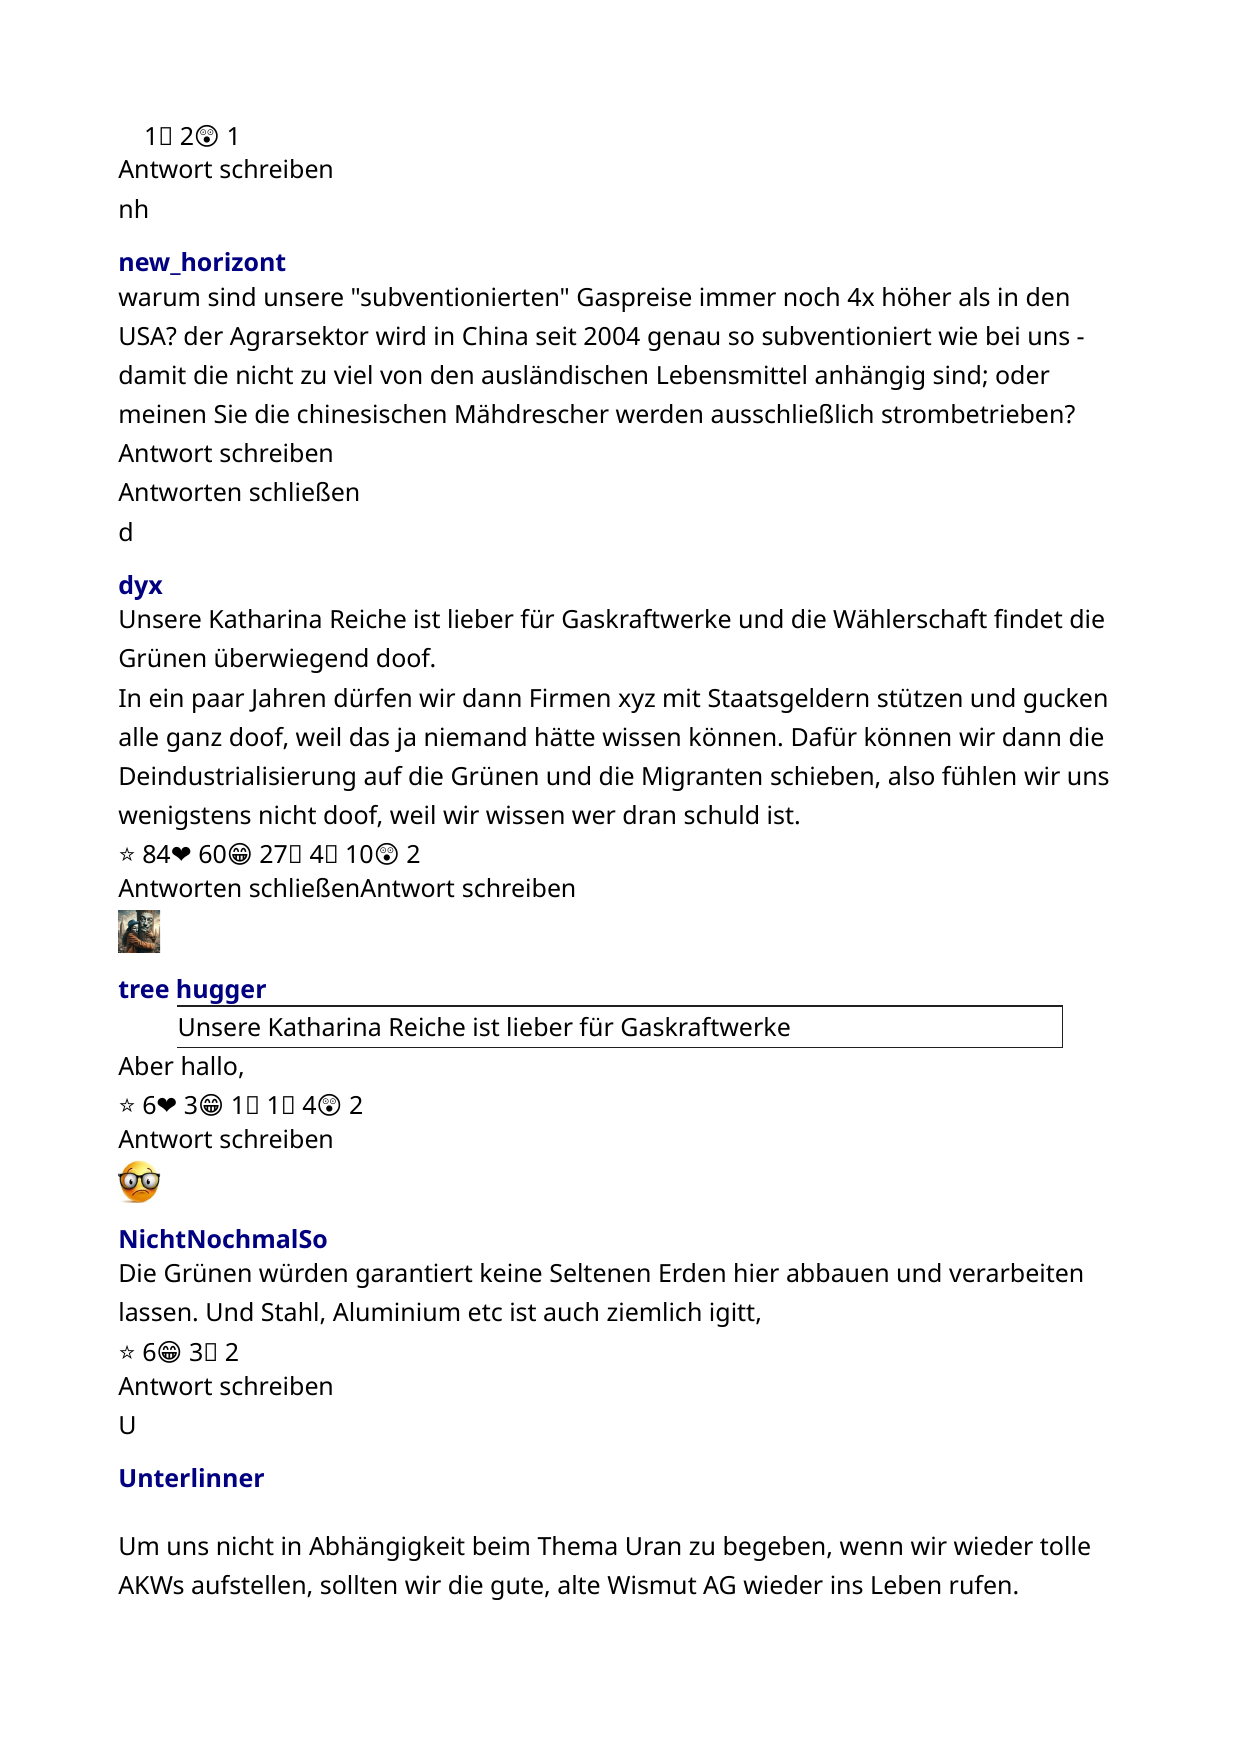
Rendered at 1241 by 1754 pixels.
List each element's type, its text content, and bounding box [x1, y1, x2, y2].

text nh [118, 191, 1122, 225]
subtitle tree hugger [118, 971, 1122, 1005]
text Antwort schreiben [118, 436, 1122, 470]
text d [118, 514, 1122, 548]
text Unsere Katharina Reiche ist lieber für Gaskraftwerke und die Wählerschaft findet die Grünen überwiegend doof. [118, 602, 1122, 675]
subtitle NichtNochmalSo [118, 1222, 1122, 1256]
text Aber hallo, Habeck wollte 50 neue bauen [118, 1048, 1122, 1082]
text 🙁 1🤨 2😲 1 [118, 118, 1122, 152]
subtitle Unterlinner [118, 1461, 1122, 1495]
picture [118, 1160, 161, 1203]
text ⭐️ 6😁 3🤨 2 [118, 1334, 1122, 1368]
text Antwort schreiben [118, 1368, 1122, 1402]
text ⭐️ 6❤️ 3😁 1🙁 1🤨 4😲 2 [118, 1087, 1122, 1122]
text Die Grünen würden garantiert keine Seltenen Erden hier abbauen und verarbeiten lassen. Und Stahl, Aluminium etc ist auch ziemlich igitt, [118, 1256, 1122, 1329]
text Unsere Katharina Reiche ist lieber für Gaskraftwerke [177, 1007, 1062, 1047]
text Um uns nicht in Abhängigkeit beim Thema Uran zu begeben, wenn wir wieder tolle AKWs aufstellen, sollten wir die gute, alte Wismut AG wieder ins Leben rufen. [118, 1528, 1122, 1601]
text Antwort schreiben [118, 152, 1122, 186]
picture [118, 910, 161, 953]
text ⭐️ 84❤️ 60😁 27🙁 4🤨 10😲 2 [118, 837, 1122, 871]
text U [118, 1407, 1122, 1441]
subtitle dyx [118, 568, 1122, 602]
text Antworten schließenAntwort schreiben [118, 871, 1122, 905]
subtitle new_horizont [118, 245, 1122, 279]
text In ein paar Jahren dürfen wir dann Firmen xyz mit Staatsgeldern stützen und gucken alle ganz doof, weil das ja niemand hätte wissen können. Dafür können wir dann die Deindustrialisierung auf die Grünen und die Migranten schieben, also fühlen wir uns wenigstens nicht doof, weil wir wissen wer dran schuld ist. [118, 680, 1122, 832]
text warum sind unsere "subventionierten" Gaspreise immer noch 4x höher als in den USA? der Agrarsektor wird in China seit 2004 genau so subventioniert wie bei uns - damit die nicht zu viel von den ausländischen Lebensmittel anhängig sind; oder meinen Sie die chinesischen Mähdrescher werden ausschließlich strombetrieben? [118, 279, 1122, 431]
text Antwort schreiben [118, 1122, 1122, 1156]
text Antworten schließen [118, 475, 1122, 509]
